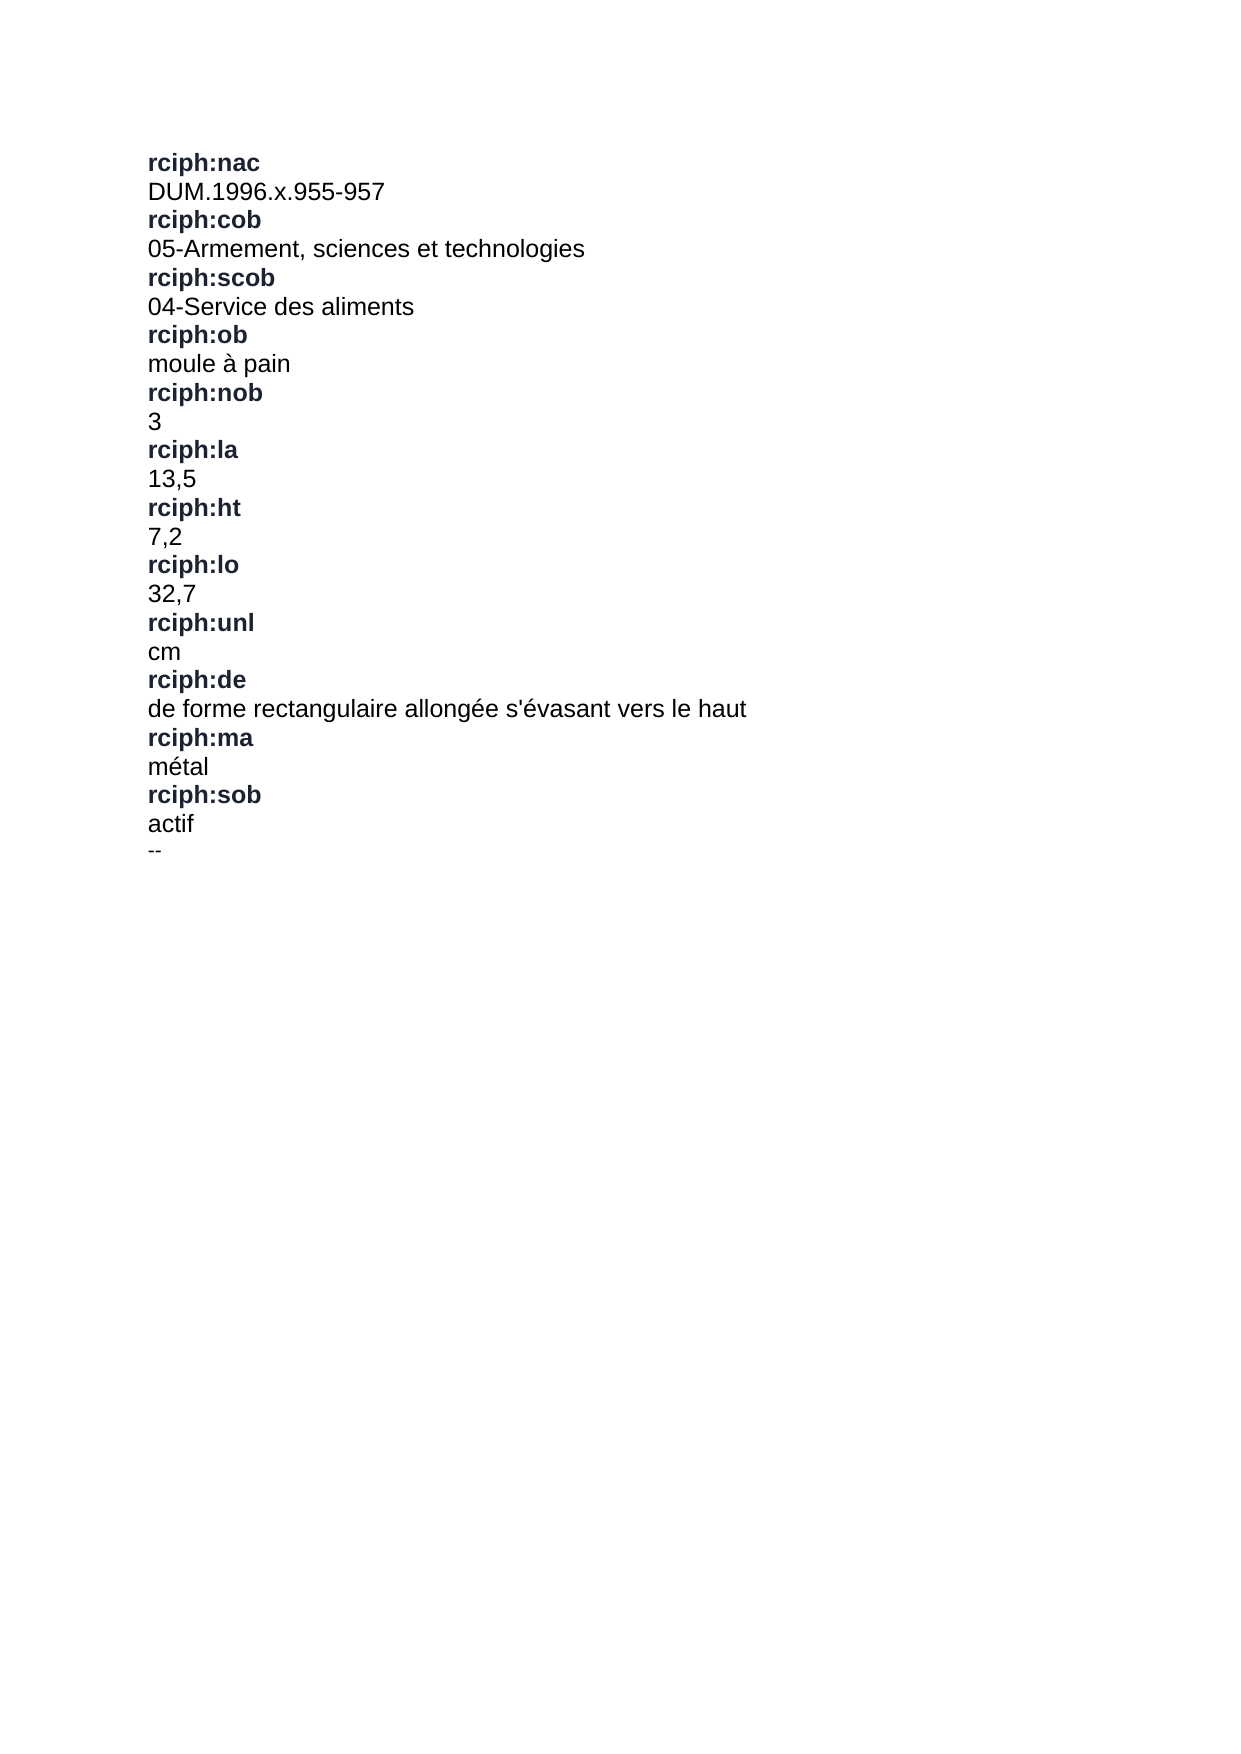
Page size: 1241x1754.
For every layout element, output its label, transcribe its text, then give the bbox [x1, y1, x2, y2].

text rciph:ob [148, 320, 1092, 349]
text rciph:nob [148, 378, 1092, 406]
text DUM.1996.x.955-957 [148, 176, 1092, 205]
text -- [148, 838, 1092, 862]
text rciph:sob [148, 780, 1092, 809]
text rciph:ma [148, 723, 1092, 751]
text métal [148, 751, 1092, 780]
text rciph:unl [148, 608, 1092, 636]
text cm [148, 636, 1092, 665]
text 04-Service des aliments [148, 291, 1092, 320]
text de forme rectangulaire allongée s'évasant vers le haut [148, 694, 1092, 723]
text rciph:ht [148, 493, 1092, 521]
text 7,2 [148, 521, 1092, 550]
text rciph:lo [148, 550, 1092, 579]
text rciph:de [148, 665, 1092, 694]
text rciph:la [148, 435, 1092, 464]
text moule à pain [148, 349, 1092, 378]
text 32,7 [148, 579, 1092, 608]
text rciph:nac [148, 148, 1092, 176]
text rciph:cob [148, 205, 1092, 234]
text 3 [148, 406, 1092, 435]
text rciph:scob [148, 263, 1092, 291]
text actif [148, 809, 1092, 838]
text 13,5 [148, 464, 1092, 493]
text 05-Armement, sciences et technologies [148, 234, 1092, 263]
